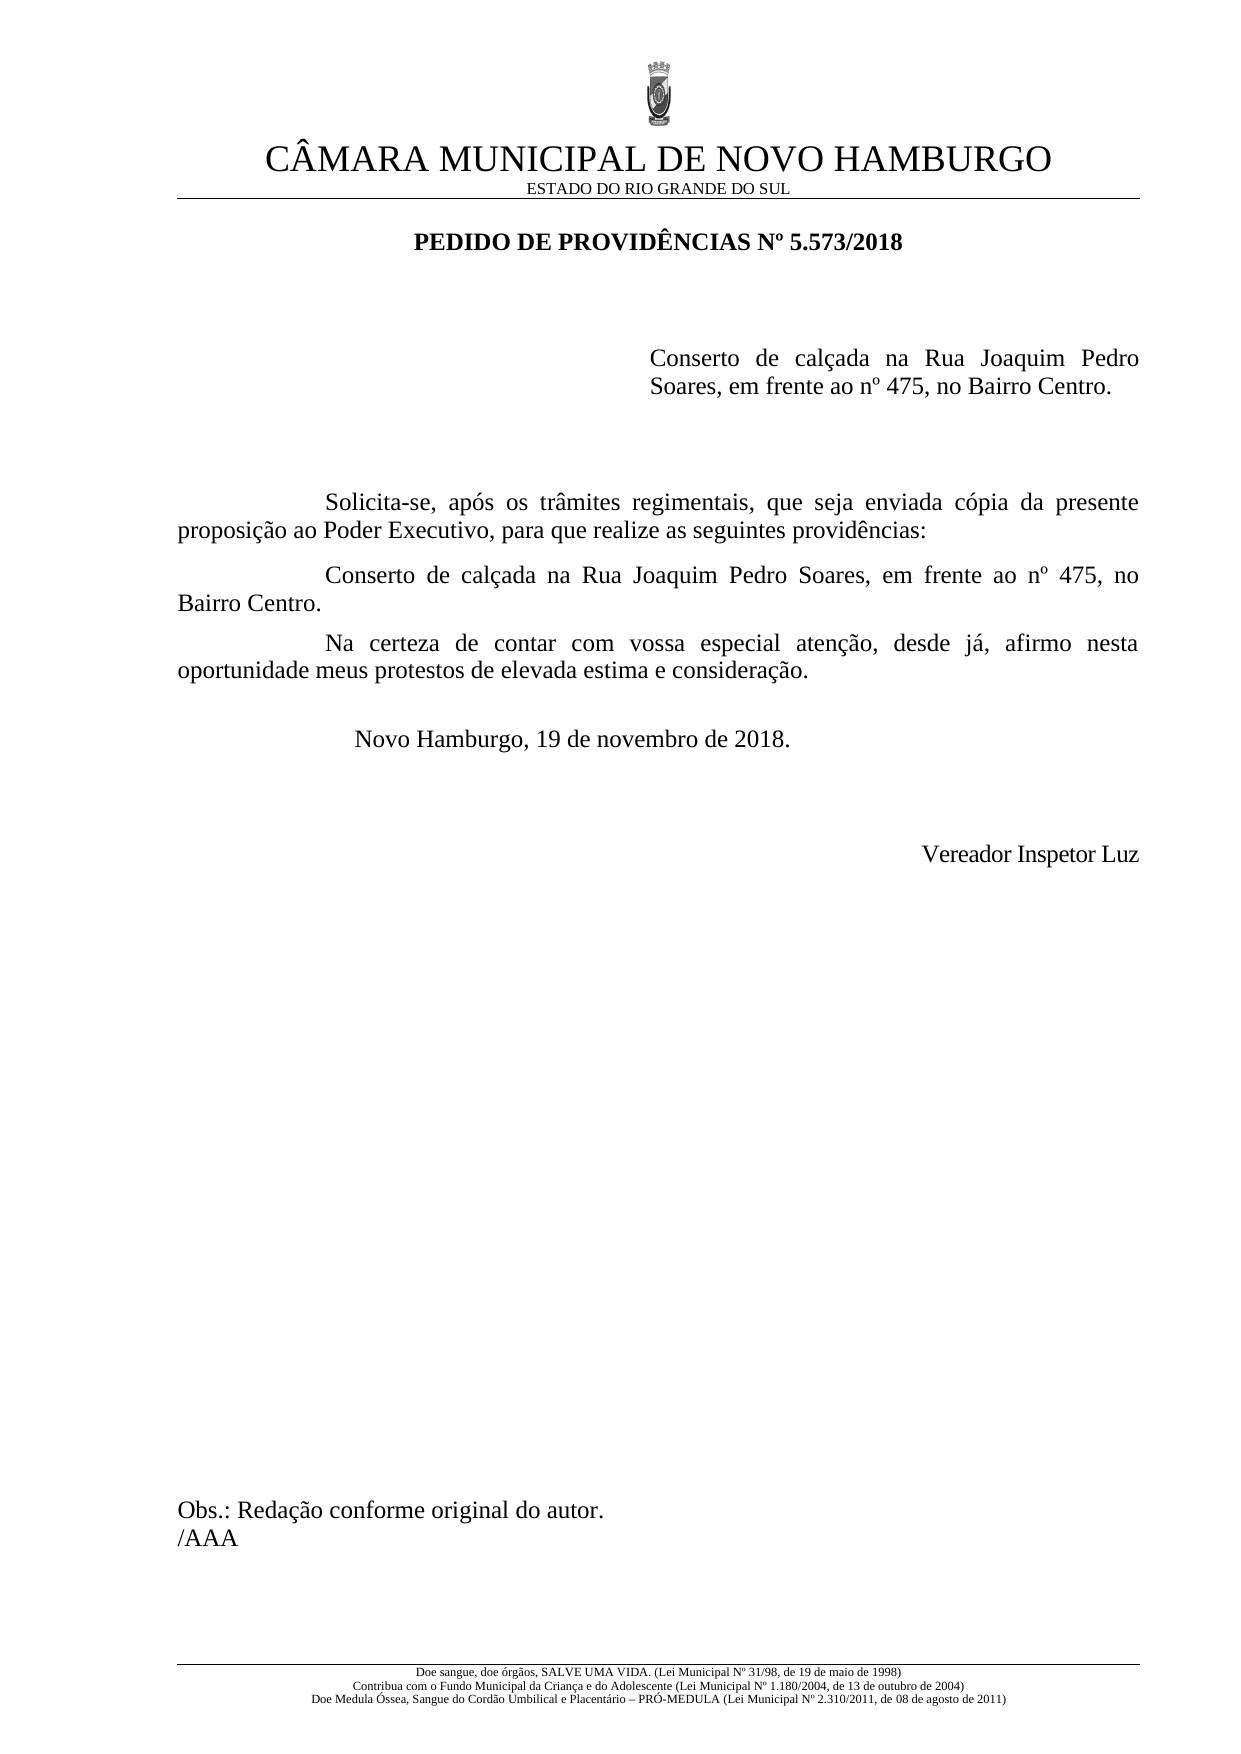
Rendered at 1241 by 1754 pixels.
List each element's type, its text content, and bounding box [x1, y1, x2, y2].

text Conserto de calçada na Rua Joaquim Pedro Soares, em frente ao nº 475, no Bairro Centro. [649, 344, 1140, 400]
text /AAA [177, 1524, 1140, 1552]
text Vereador Inspetor Luz [177, 840, 1140, 868]
text Obs.: Redação conforme original do autor. [177, 1497, 1140, 1524]
text Solicita-se, após os trâmites regimentais, que seja enviada cópia da presente proposição ao Poder Executivo, para que realize as seguintes providências: [177, 488, 1140, 544]
text Na certeza de contar com vossa especial atenção, desde já, afirmo nesta oportunidade meus protestos de elevada estima e consideração. [177, 629, 1140, 684]
text Novo Hamburgo, 19 de novembro de 2018. [177, 726, 1140, 753]
text Conserto de calçada na Rua Joaquim Pedro Soares, em frente ao nº 475, no Bairro Centro. [177, 562, 1140, 617]
text PEDIDO DE PROVIDÊNCIAS Nº 5.573/2018 [177, 228, 1140, 256]
